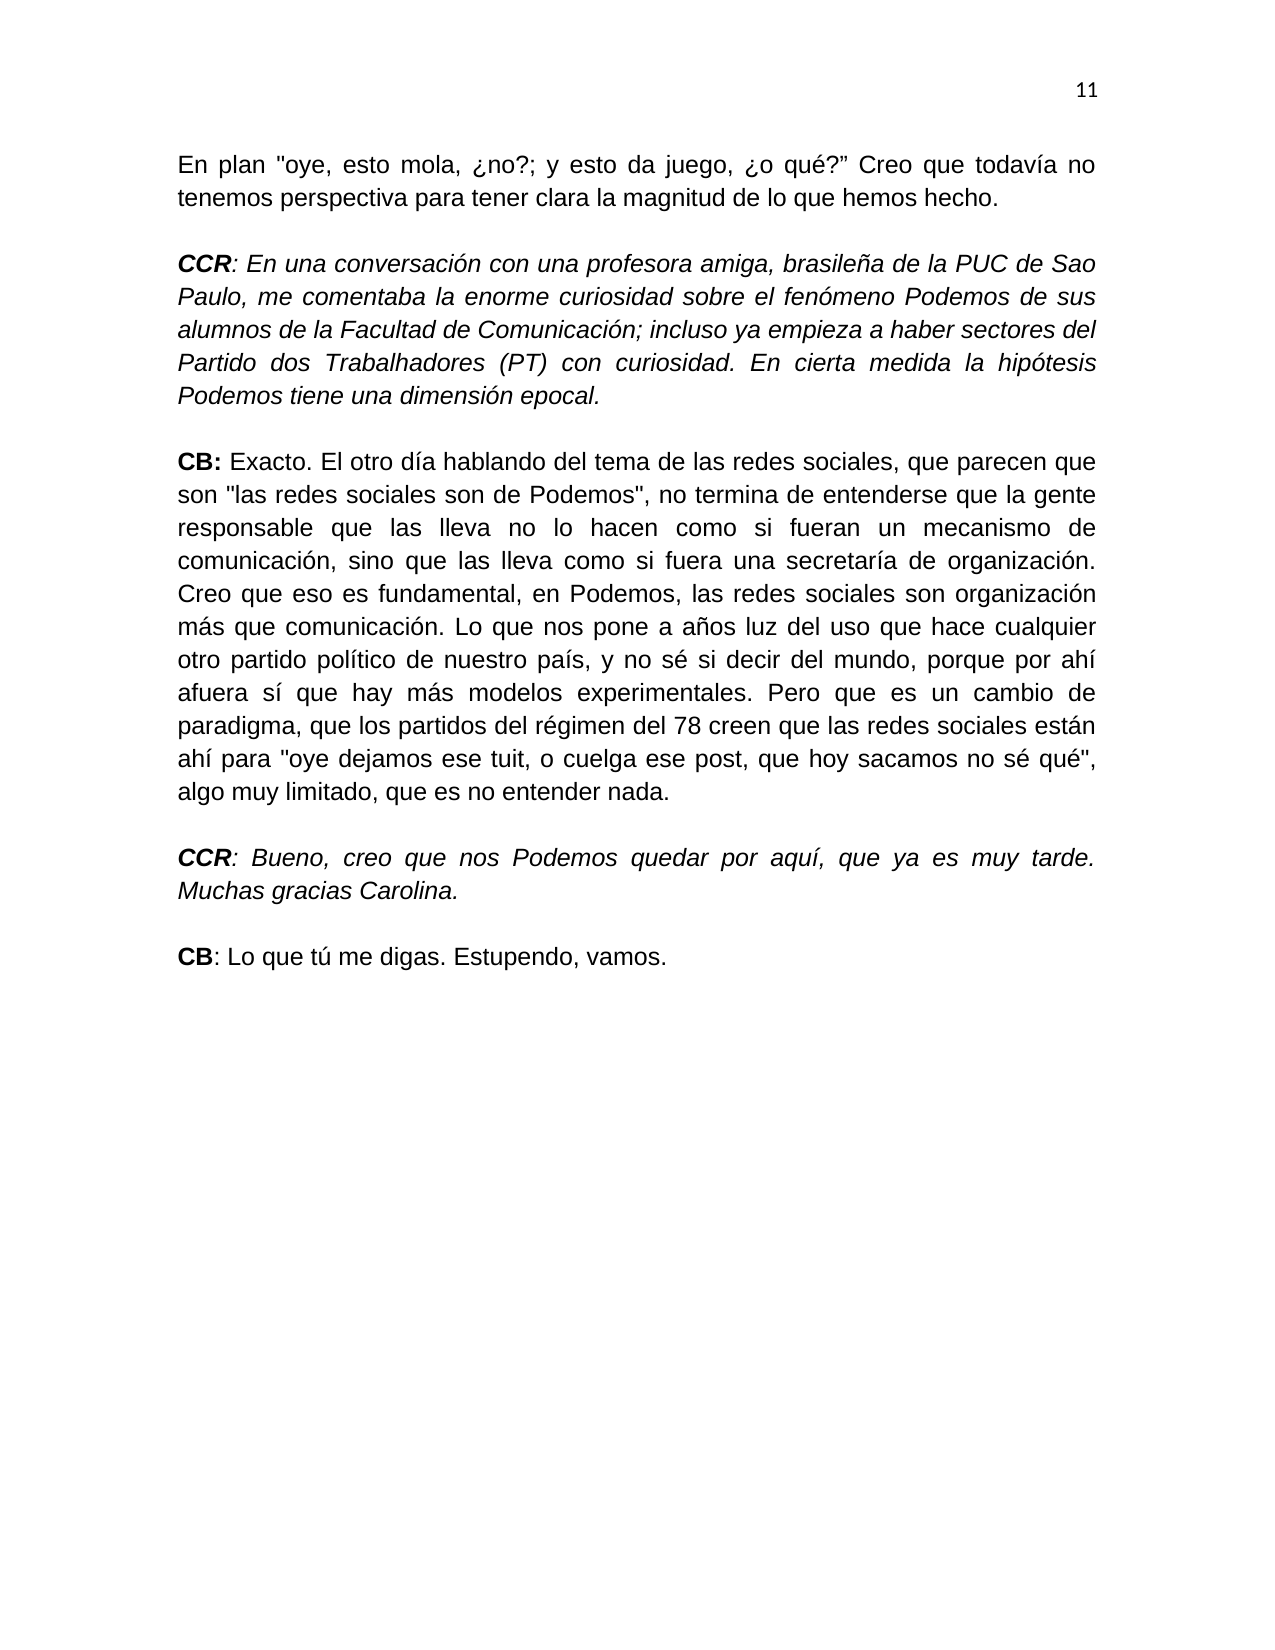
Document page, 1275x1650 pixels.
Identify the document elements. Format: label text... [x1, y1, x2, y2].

text CCR: Bueno, creo que nos Podemos quedar por aquí, que ya es muy tarde. Muchas gracias Carolina. [177, 843, 1098, 905]
text En plan "oye, esto mola, ¿no?; y esto da juego, ¿o qué?” Creo que todavía no tenemos perspectiva para tener clara la magnitud de lo que hemos hecho. [177, 149, 1098, 211]
text CB: Lo que tú me digas. Estupendo, vamos. [177, 942, 1098, 971]
text CB: Exacto. El otro día hablando del tema de las redes sociales, que parecen que son "las redes sociales son de Podemos", no termina de entenderse que la gente responsable que las lleva no lo hacen como si fueran un mecanismo de comunicación, sino que las lleva como si fuera una secretaría de organización. Creo que eso es fundamental, en Podemos, las redes sociales son organización más que comunicación. Lo que nos pone a años luz del uso que hace cualquier otro partido político de nuestro país, y no sé si decir del mundo, porque por ahí afuera sí que hay más modelos experimentales. Pero que es un cambio de paradigma, que los partidos del régimen del 78 creen que las redes sociales están ahí para "oye dejamos ese tuit, o cuelga ese post, que hoy sacamos no sé qué", algo muy limitado, que es no entender nada. [177, 447, 1098, 806]
text CCR: En una conversación con una profesora amiga, brasileña de la PUC de Sao Paulo, me comentaba la enorme curiosidad sobre el fenómeno Podemos de sus alumnos de la Facultad de Comunicación; incluso ya empieza a haber sectores del Partido dos Trabalhadores (PT) con curiosidad. En cierta medida la hipótesis Podemos tiene una dimensión epocal. [177, 249, 1098, 409]
